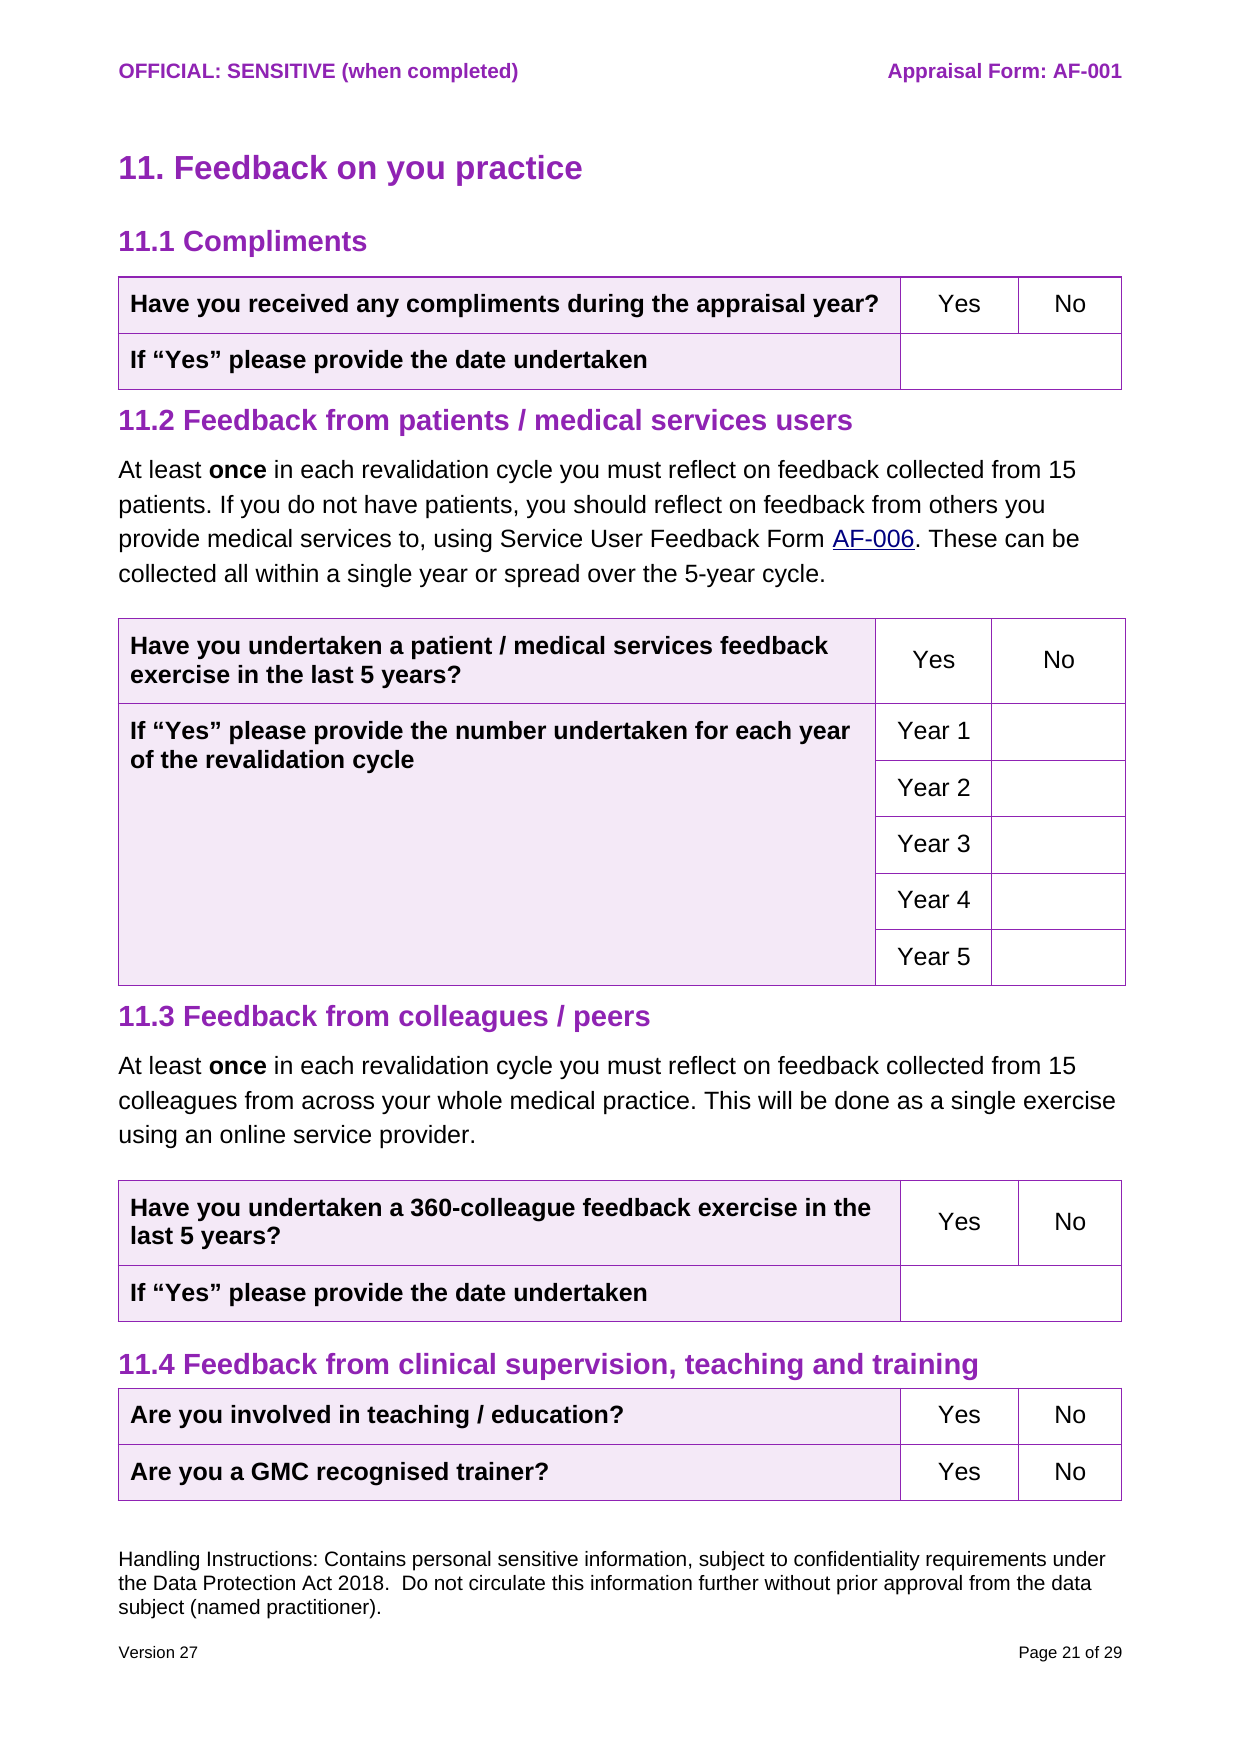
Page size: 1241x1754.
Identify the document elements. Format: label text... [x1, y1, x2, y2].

table_cell [992, 930, 1125, 985]
table_header Have you undertaken a 360-colleague feedback exercise in the last 5 years? [119, 1181, 900, 1265]
table_cell If “Yes” please provide the date undertaken [119, 334, 900, 389]
table_header Yes [901, 1389, 1018, 1444]
table_header No [1019, 1181, 1121, 1265]
table_cell [992, 761, 1125, 816]
table_cell Yes [901, 1445, 1018, 1500]
table_cell [992, 874, 1125, 929]
table_header Yes [901, 1181, 1018, 1265]
subtitle 11.3 Feedback from colleagues / peers [118, 999, 1122, 1032]
table_cell [992, 817, 1125, 872]
table_header No [992, 619, 1125, 703]
table_cell No [1019, 1445, 1121, 1500]
table_cell Year 4 [876, 874, 991, 929]
table_cell Year 2 [876, 761, 991, 816]
table_cell [992, 704, 1125, 760]
table_header No [1019, 278, 1121, 333]
text At least once in each revalidation cycle you must reflect on feedback collected from 15 colleagues from across your whole medical practice. This will be done as a single exercise using an online service provider. [118, 1051, 1122, 1149]
subtitle 11.4 Feedback from clinical supervision, teaching and training [118, 1347, 1122, 1381]
table_cell If “Yes” please provide the number undertaken for each year of the revalidation cycle [119, 704, 875, 985]
subtitle 11.1 Compliments [118, 224, 1122, 257]
table_cell If “Yes” please provide the date undertaken [119, 1266, 900, 1321]
table_cell Year 5 [876, 930, 991, 985]
table_header Have you received any compliments during the appraisal year? [119, 278, 900, 333]
table_cell Year 1 [876, 704, 991, 760]
table_header Have you undertaken a patient / medical services feedback exercise in the last 5 years? [119, 619, 875, 703]
table_cell Are you a GMC recognised trainer? [119, 1445, 900, 1500]
table_header Yes [876, 619, 991, 703]
table_cell [901, 334, 1121, 389]
table_header Are you involved in teaching / education? [119, 1389, 900, 1444]
text At least once in each revalidation cycle you must reflect on feedback collected from 15 patients. If you do not have patients, you should reflect on feedback from others you provide medical services to, using Service User Feedback Form AF-006. These can be collected all within a single year or spread over the 5-year cycle. [118, 455, 1122, 587]
subtitle 11.2 Feedback from patients / medical services users [118, 403, 1122, 436]
subtitle 11. Feedback on you practice [118, 148, 1122, 186]
table_header Yes [901, 278, 1018, 333]
table_cell Year 3 [876, 817, 991, 872]
table_header No [1019, 1389, 1121, 1444]
table_cell [901, 1266, 1121, 1321]
